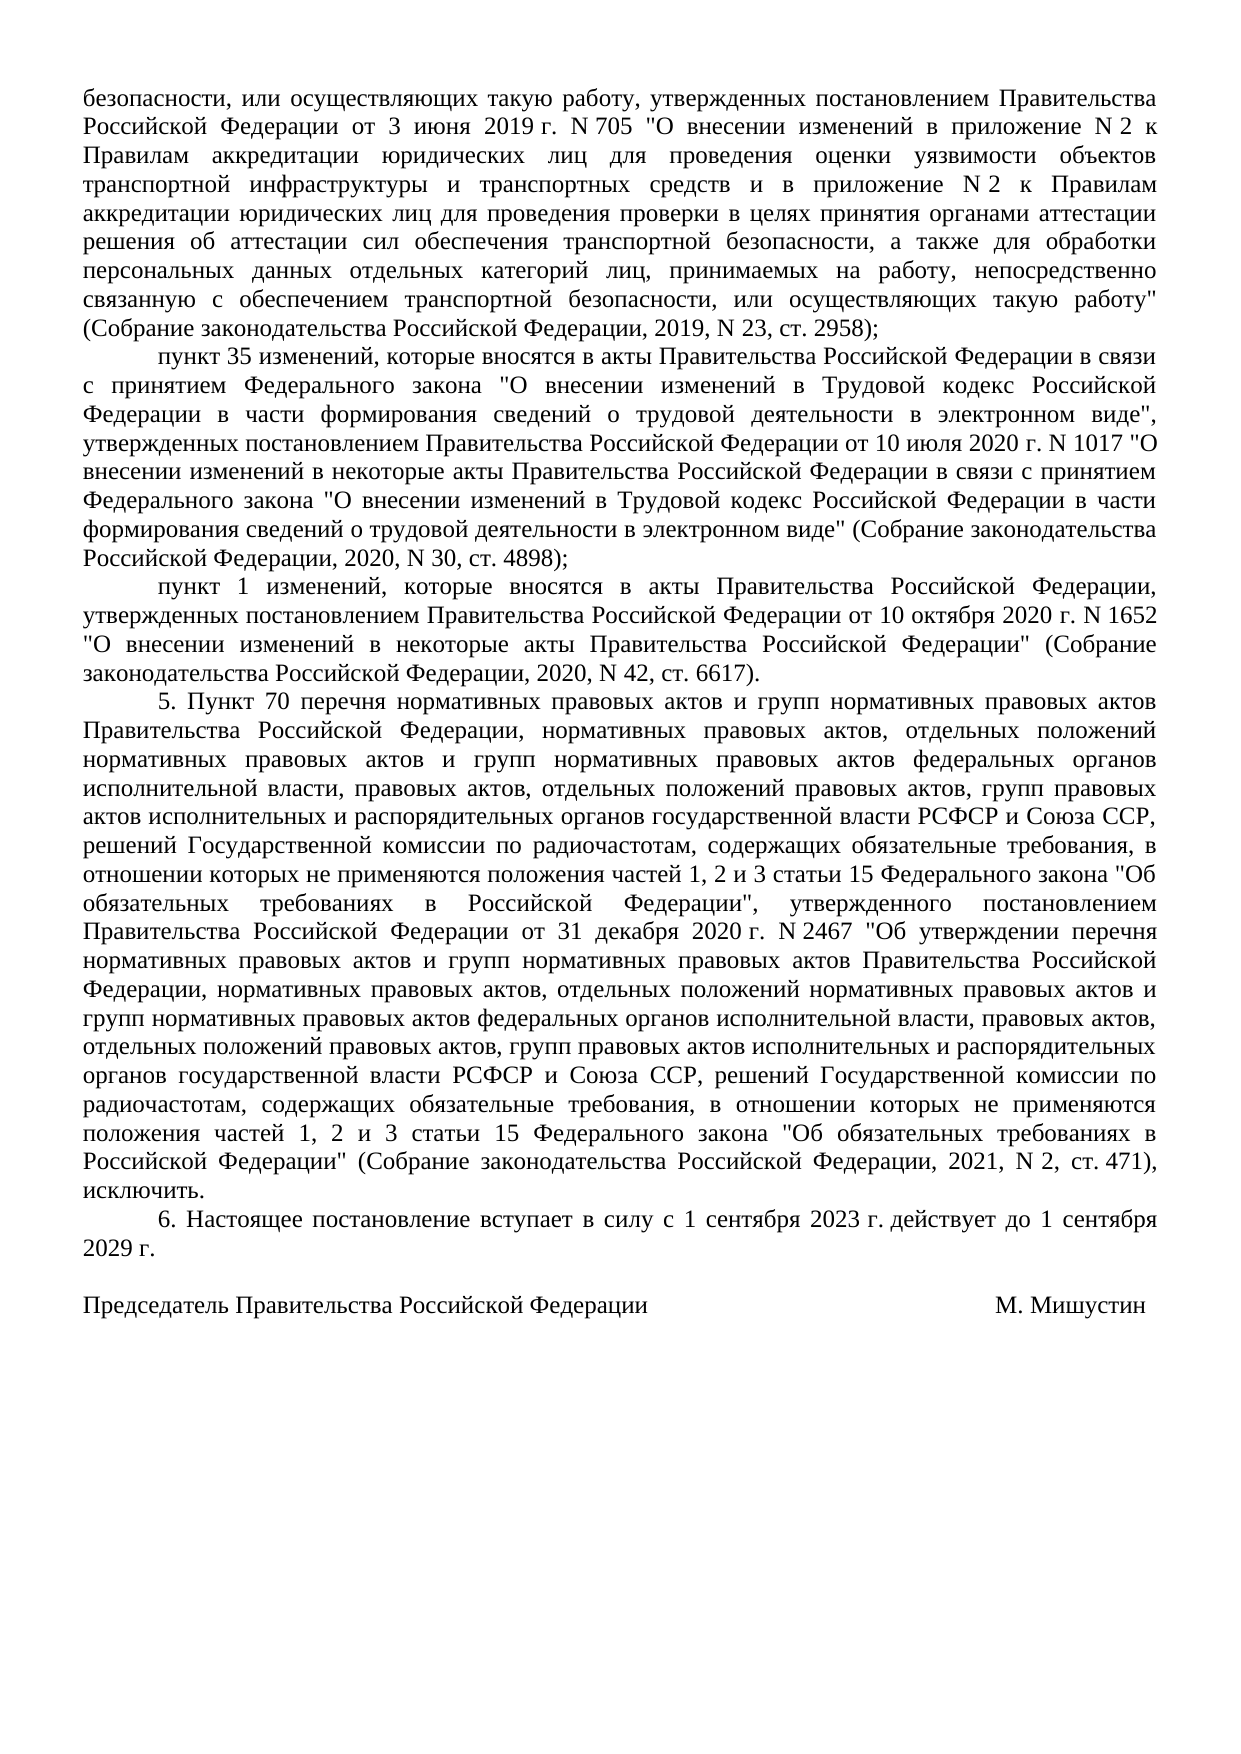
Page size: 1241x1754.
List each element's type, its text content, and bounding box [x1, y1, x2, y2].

table_header Председатель Правительства Российской Федерации [83, 1290, 791, 1319]
text пункт 35 изменений, которые вносятся в акты Правительства Российской Федерации в связи с принятием Федерального закона "О внесении изменений в Трудовой кодекс Российской Федерации в части формирования сведений о трудовой деятельности в электронном виде", утвержденных постановлением Правительства Российской Федерации от 10 июля 2020 г. N 1017 "О внесении изменений в некоторые акты Правительства Российской Федерации в связи с принятием Федерального закона "О внесении изменений в Трудовой кодекс Российской Федерации в части формирования сведений о трудовой деятельности в электронном виде" (Собрание законодательства Российской Федерации, 2020, N 30, ст. 4898); [83, 341, 1157, 571]
text 5. Пункт 70 перечня нормативных правовых актов и групп нормативных правовых актов Правительства Российской Федерации, нормативных правовых актов, отдельных положений нормативных правовых актов и групп нормативных правовых актов федеральных органов исполнительной власти, правовых актов, отдельных положений правовых актов, групп правовых актов исполнительных и распорядительных органов государственной власти РСФСР и Союза ССР, решений Государственной комиссии по радиочастотам, содержащих обязательные требования, в отношении которых не применяются положения частей 1, 2 и 3 статьи 15 Федерального закона "Об обязательных требованиях в Российской Федерации", утвержденного постановлением Правительства Российской Федерации от 31 декабря 2020 г. N 2467 "Об утверждении перечня нормативных правовых актов и групп нормативных правовых актов Правительства Российской Федерации, нормативных правовых актов, отдельных положений нормативных правовых актов и групп нормативных правовых актов федеральных органов исполнительной власти, правовых актов, отдельных положений правовых актов, групп правовых актов исполнительных и распорядительных органов государственной власти РСФСР и Союза ССР, решений Государственной комиссии по радиочастотам, содержащих обязательные требования, в отношении которых не применяются положения частей 1, 2 и 3 статьи 15 Федерального закона "Об обязательных требованиях в Российской Федерации" (Собрание законодательства Российской Федерации, 2021, N 2, ст. 471), исключить. [83, 686, 1157, 1204]
table_header М. Мишустин [791, 1290, 1146, 1319]
text 6. Настоящее постановление вступает в силу с 1 сентября 2023 г. действует до 1 сентября 2029 г. [83, 1204, 1157, 1261]
text безопасности, или осуществляющих такую работу, утвержденных постановлением Правительства Российской Федерации от 3 июня 2019 г. N 705 "О внесении изменений в приложение N 2 к Правилам аккредитации юридических лиц для проведения оценки уязвимости объектов транспортной инфраструктуры и транспортных средств и в приложение N 2 к Правилам аккредитации юридических лиц для проведения проверки в целях принятия органами аттестации решения об аттестации сил обеспечения транспортной безопасности, а также для обработки персональных данных отдельных категорий лиц, принимаемых на работу, непосредственно связанную с обеспечением транспортной безопасности, или осуществляющих такую работу" (Собрание законодательства Российской Федерации, 2019, N 23, ст. 2958); [83, 83, 1157, 341]
text пункт 1 изменений, которые вносятся в акты Правительства Российской Федерации, утвержденных постановлением Правительства Российской Федерации от 10 октября 2020 г. N 1652 "О внесении изменений в некоторые акты Правительства Российской Федерации" (Собрание законодательства Российской Федерации, 2020, N 42, ст. 6617). [83, 571, 1157, 686]
